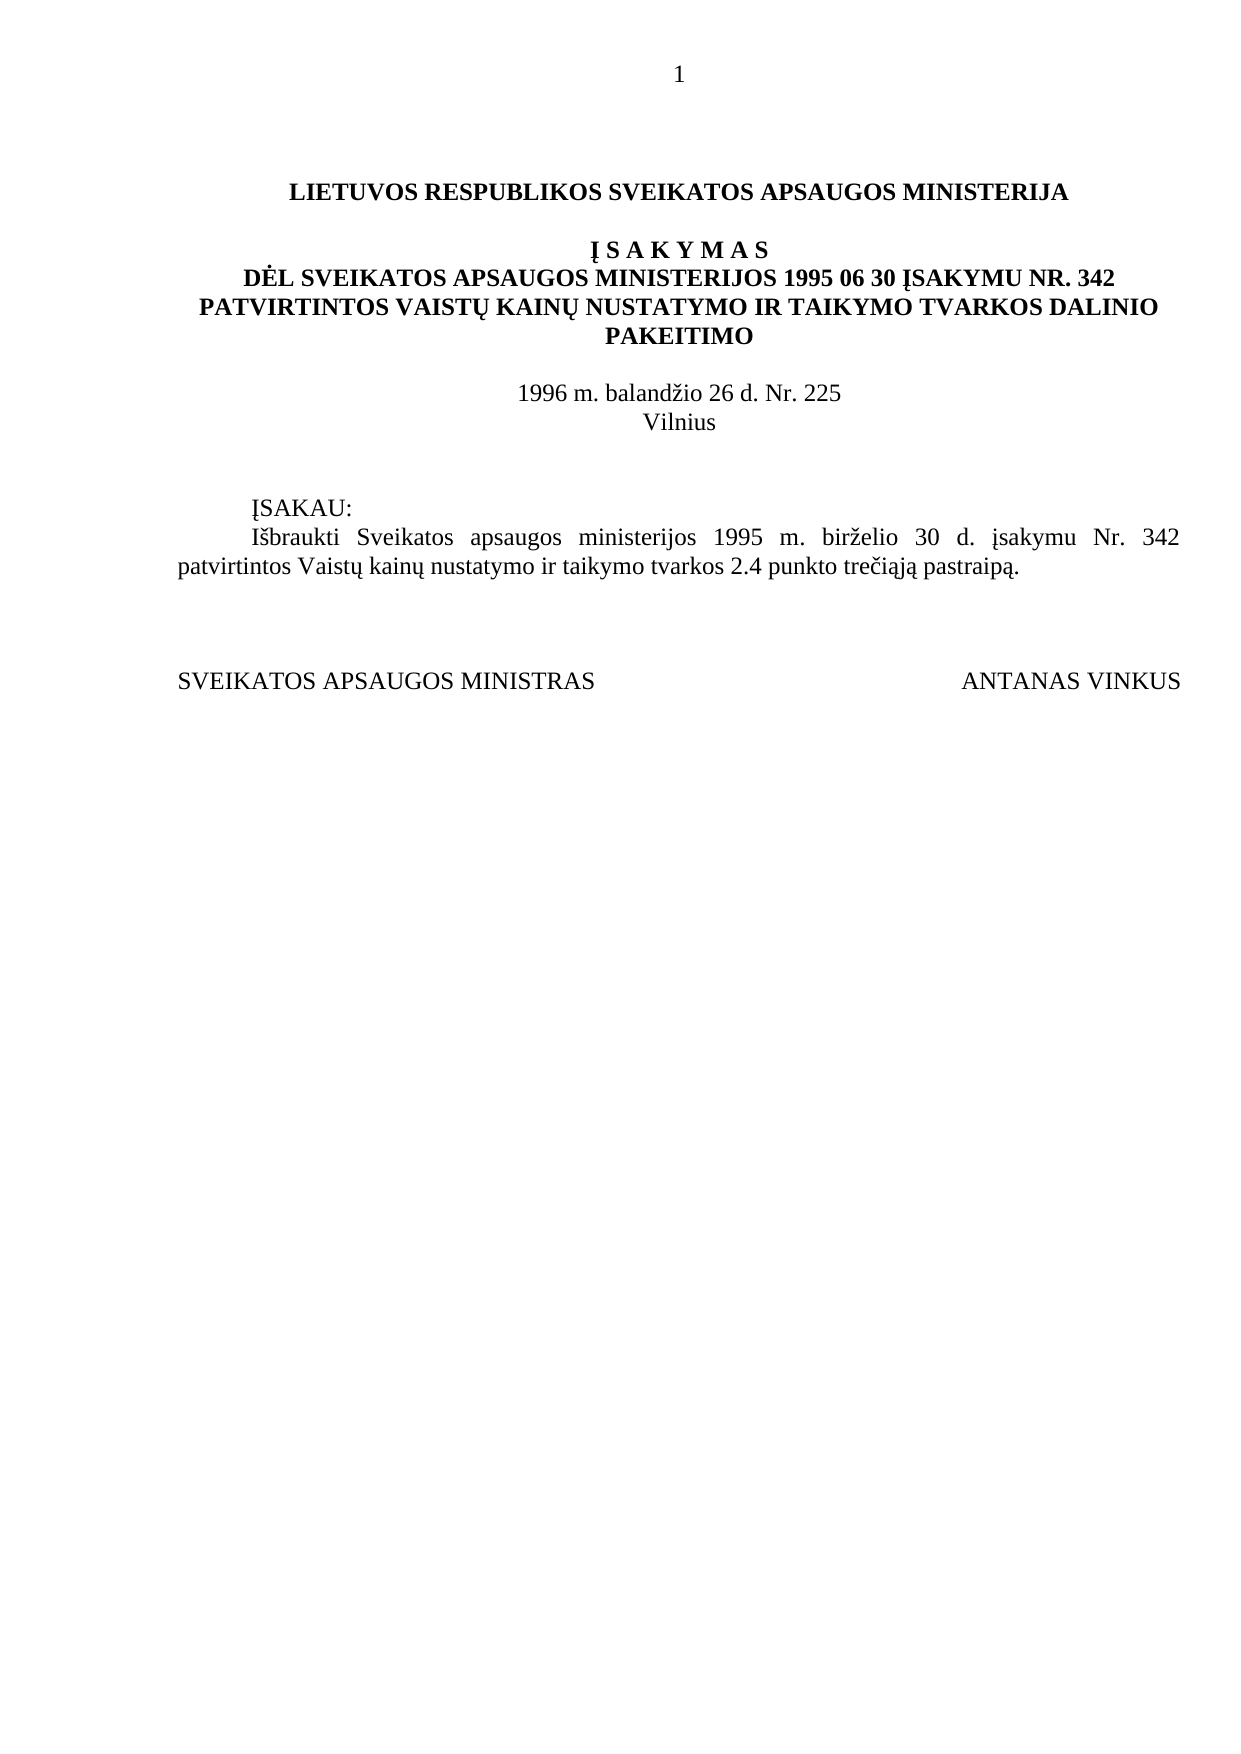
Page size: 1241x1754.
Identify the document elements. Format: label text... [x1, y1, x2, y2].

text Išbraukti Sveikatos apsaugos ministerijos 1995 m. birželio 30 d. įsakymu Nr. 342 patvirtintos Vaistų kainų nustatymo ir taikymo tvarkos 2.4 punkto trečiąją pastraipą. [177, 522, 1181, 580]
text LIETUVOS RESPUBLIKOS SVEIKATOS APSAUGOS MINISTERIJA [177, 177, 1181, 206]
text Vilnius [177, 407, 1181, 436]
text DĖL SVEIKATOS APSAUGOS MINISTERIJOS 1995 06 30 ĮSAKYMU NR. 342 PATVIRTINTOS VAISTŲ KAINŲ NUSTATYMO IR TAIKYMO TVARKOS DALINIO [177, 263, 1181, 321]
text PAKEITIMO [177, 321, 1181, 350]
text SVEIKATOS APSAUGOS MINISTRAS ANTANAS VINKUS [177, 666, 1181, 695]
text ĮSAKAU: [177, 493, 1181, 522]
text 1996 m. balandžio 26 d. Nr. 225 [177, 378, 1181, 407]
text Į S A K Y M A S [177, 235, 1181, 263]
